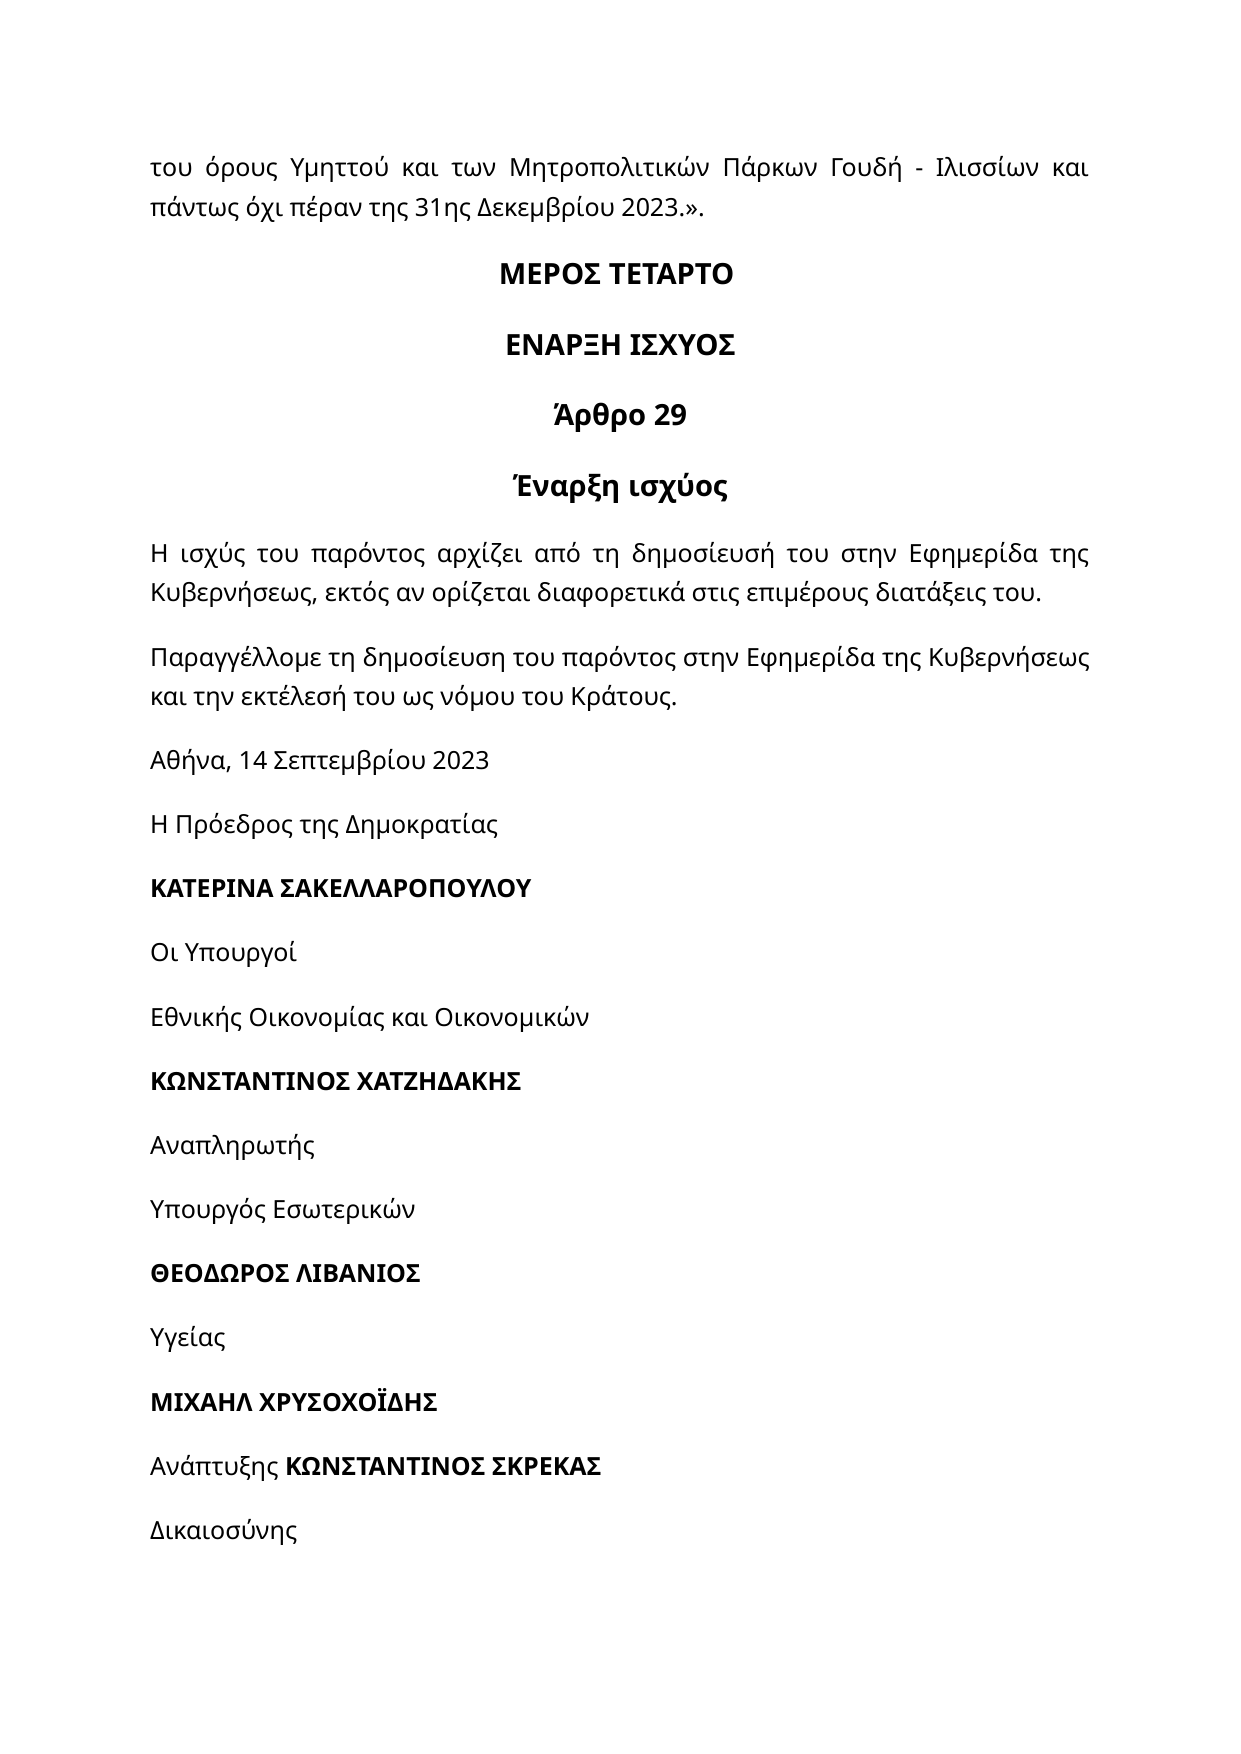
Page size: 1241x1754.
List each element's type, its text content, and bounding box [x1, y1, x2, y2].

text Υπουργός Εσωτερικών [150, 1192, 1090, 1226]
text Παραγγέλλομε τη δημοσίευση του παρόντος στην Εφημερίδα της Κυβερνήσεως και την εκτέλεσή του ως νόμου του Κράτους. [150, 639, 1090, 712]
subtitle Έναρξη ισχύος [150, 465, 1090, 505]
text ΜΙΧΑΗΛ ΧΡΥΣΟΧΟΪΔΗΣ [150, 1384, 1090, 1418]
text Αθήνα, 14 Σεπτεμβρίου 2023 [150, 742, 1090, 777]
text Υγείας [150, 1320, 1090, 1354]
text Οι Υπουργοί [150, 935, 1090, 969]
text του όρους Υμηττού και των Μητροπολιτικών Πάρκων Γουδή - Ιλισσίων και πάντως όχι πέραν της 31ης Δεκεμβρίου 2023.». [150, 150, 1090, 223]
text Η ισχύς του παρόντος αρχίζει από τη δημοσίευσή του στην Εφημερίδα της Κυβερνήσεως, εκτός αν ορίζεται διαφορετικά στις επιμέρους διατάξεις του. [150, 536, 1090, 609]
text Δικαιοσύνης [150, 1512, 1090, 1547]
text ΚΩΝΣΤΑΝΤΙΝΟΣ ΧΑΤΖΗΔΑΚΗΣ [150, 1063, 1090, 1097]
text Η Πρόεδρος της Δημοκρατίας [150, 807, 1090, 841]
subtitle ΜΕΡΟΣ ΤΕΤΑΡΤΟ [150, 253, 1090, 293]
text ΘΕΟΔΩΡΟΣ ΛΙΒΑΝΙΟΣ [150, 1256, 1090, 1290]
subtitle ΕΝΑΡΞΗ ΙΣΧΥΟΣ [150, 324, 1090, 364]
text ΚΑΤΕΡΙΝΑ ΣΑΚΕΛΛΑΡΟΠΟΥΛΟΥ [150, 871, 1090, 905]
text Εθνικής Οικονομίας και Οικονομικών [150, 999, 1090, 1033]
text Αναπληρωτής [150, 1127, 1090, 1162]
text Ανάπτυξης ΚΩΝΣΤΑΝΤΙΝΟΣ ΣΚΡΕΚΑΣ [150, 1448, 1090, 1482]
subtitle Άρθρο 29 [150, 394, 1090, 434]
